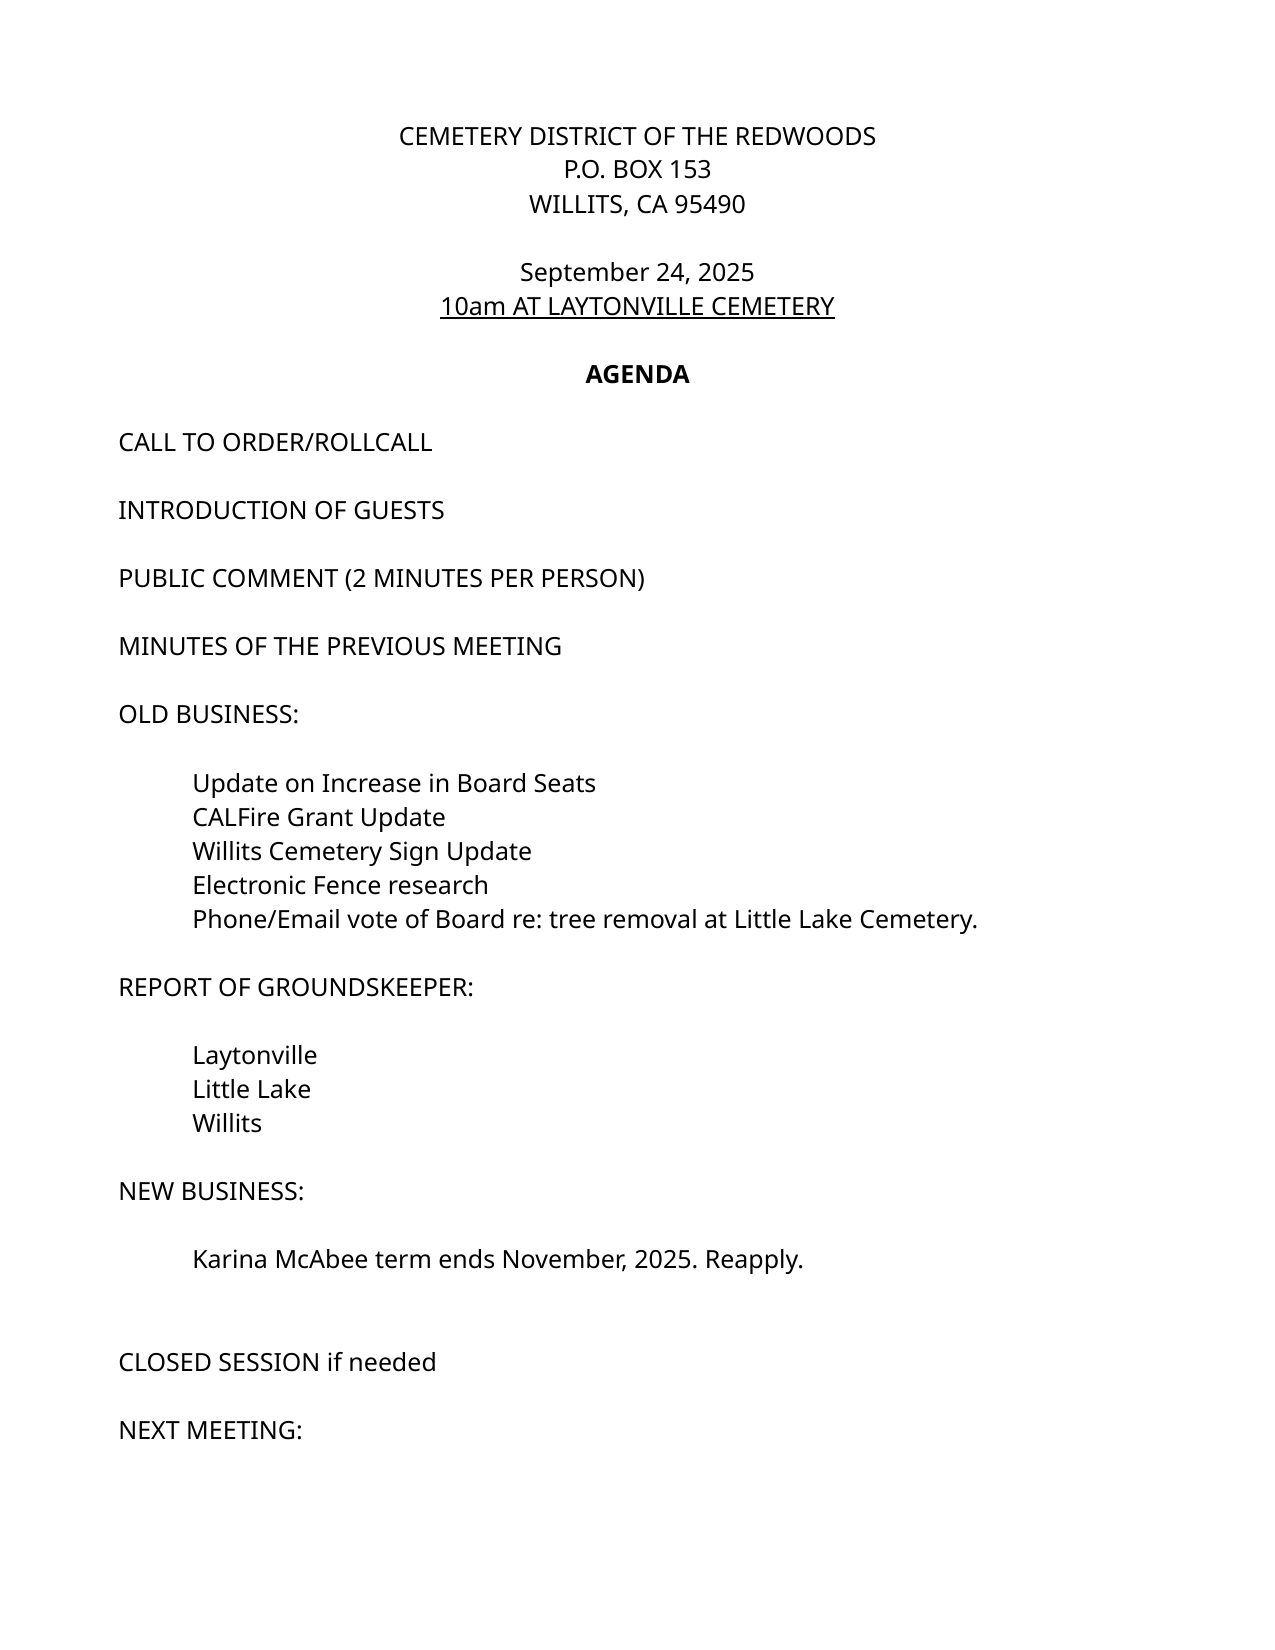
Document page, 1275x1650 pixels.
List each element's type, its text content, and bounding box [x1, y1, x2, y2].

text AGENDA [118, 357, 1157, 391]
text REPORT OF GROUNDSKEEPER: [118, 970, 1157, 1004]
text Karina McAbee term ends November, 2025. Reapply. [118, 1242, 1157, 1276]
text NEXT MEETING: [118, 1412, 1157, 1447]
text INTRODUCTION OF GUESTS [118, 493, 1157, 527]
text MINUTES OF THE PREVIOUS MEETING [118, 629, 1157, 663]
text Willits [118, 1106, 1157, 1140]
text CALL TO ORDER/ROLLCALL [118, 425, 1157, 459]
text PUBLIC COMMENT (2 MINUTES PER PERSON) [118, 561, 1157, 595]
text P.O. BOX 153 [118, 152, 1157, 186]
text Laytonville [118, 1038, 1157, 1072]
text CLOSED SESSION if needed [118, 1344, 1157, 1378]
text September 24, 2025 [118, 254, 1157, 288]
text Electronic Fence research [118, 867, 1157, 902]
text Little Lake [118, 1072, 1157, 1106]
text Update on Increase in Board Seats [118, 765, 1157, 799]
text 10am AT LAYTONVILLE CEMETERY [118, 288, 1157, 322]
text NEW BUSINESS: [118, 1174, 1157, 1208]
text CALFire Grant Update [118, 799, 1157, 833]
text OLD BUSINESS: [118, 697, 1157, 731]
text Willits Cemetery Sign Update [118, 833, 1157, 867]
text Phone/Email vote of Board re: tree removal at Little Lake Cemetery. [118, 902, 1157, 936]
text WILLITS, CA 95490 [118, 186, 1157, 220]
text CEMETERY DISTRICT OF THE REDWOODS [118, 118, 1157, 152]
